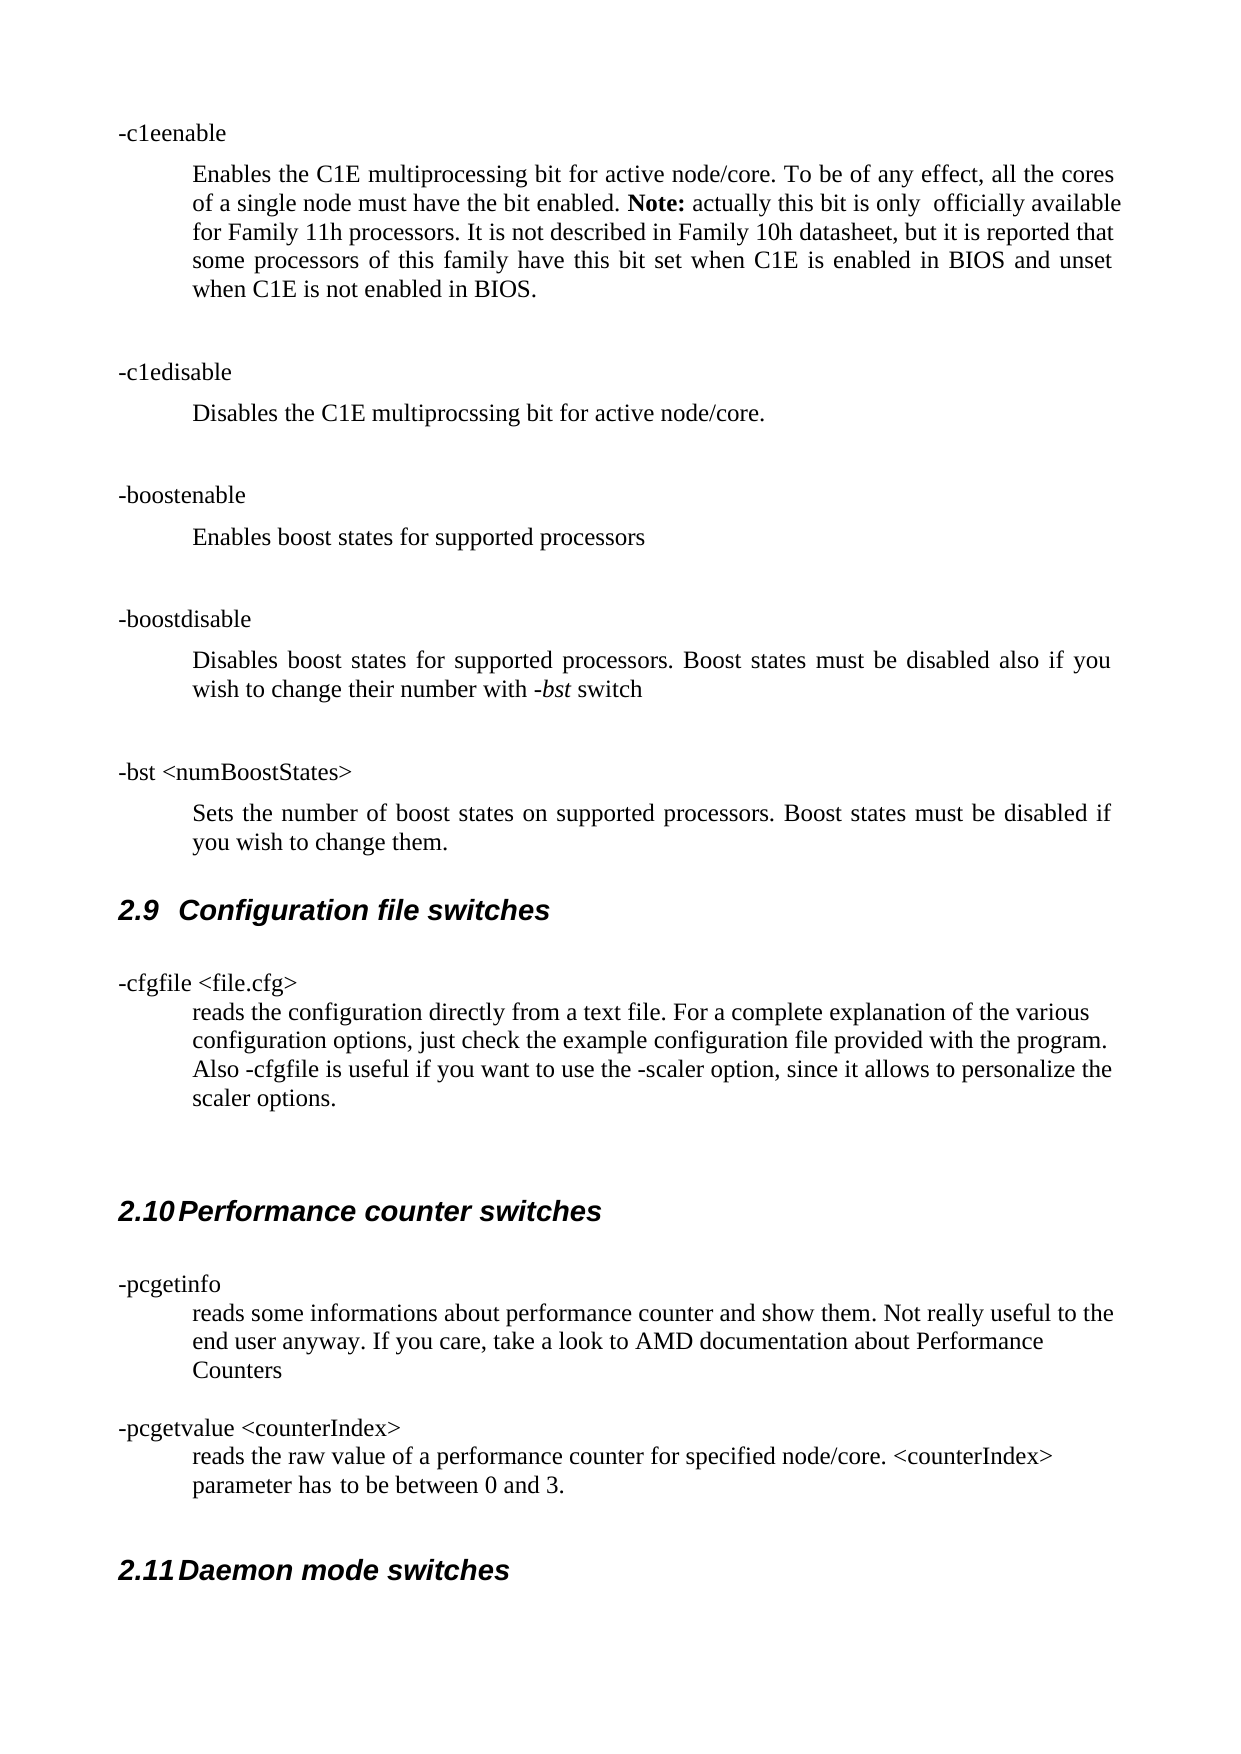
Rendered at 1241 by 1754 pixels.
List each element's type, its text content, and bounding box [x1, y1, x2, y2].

text Sets the number of boost states on supported processors. Boost states must be disabled if you wish to change them. [118, 798, 1122, 856]
text -bst <numBoostStates> [118, 757, 1122, 786]
text reads some informations about performance counter and show them. Not really useful to the end user anyway. If you care, take a look to AMD documentation about Performance Counters [118, 1298, 1122, 1384]
text -c1eenable [118, 118, 1122, 147]
text -boostdisable [118, 604, 1122, 633]
text -c1edisable [118, 357, 1122, 386]
subtitle Configuration file switches [118, 893, 1122, 927]
text -boostenable [118, 481, 1122, 509]
text Also -cfgfile is useful if you want to use the -scaler option, since it allows to personalize the scaler options. [118, 1054, 1122, 1112]
text -pcgetinfo [118, 1269, 1122, 1298]
text -pcgetvalue <counterIndex> [118, 1413, 1122, 1441]
text Disables the C1E multiprocssing bit for active node/core. [118, 398, 1122, 427]
text reads the raw value of a performance counter for specified node/core. <counterIndex> parameter has to be between 0 and 3. [118, 1441, 1122, 1499]
text reads the configuration directly from a text file. For a complete explanation of the various configuration options, just check the example configuration file provided with the program. [118, 997, 1122, 1054]
text Disables boost states for supported processors. Boost states must be disabled also if you wish to change their number with -bst switch [118, 646, 1122, 703]
text -cfgfile <file.cfg> [118, 968, 1122, 997]
text Enables the C1E multiprocessing bit for active node/core. To be of any effect, all the cores of a single node must have the bit enabled. Note: actually this bit is only officially available for Family 11h processors. It is not described in Family 10h datasheet, but it is reported that some processors of this family have this bit set when C1E is enabled in BIOS and unset when C1E is not enabled in BIOS. [118, 159, 1122, 303]
text Enables boost states for supported processors [118, 522, 1122, 551]
subtitle Daemon mode switches [118, 1553, 1122, 1586]
subtitle Performance counter switches [118, 1194, 1122, 1228]
